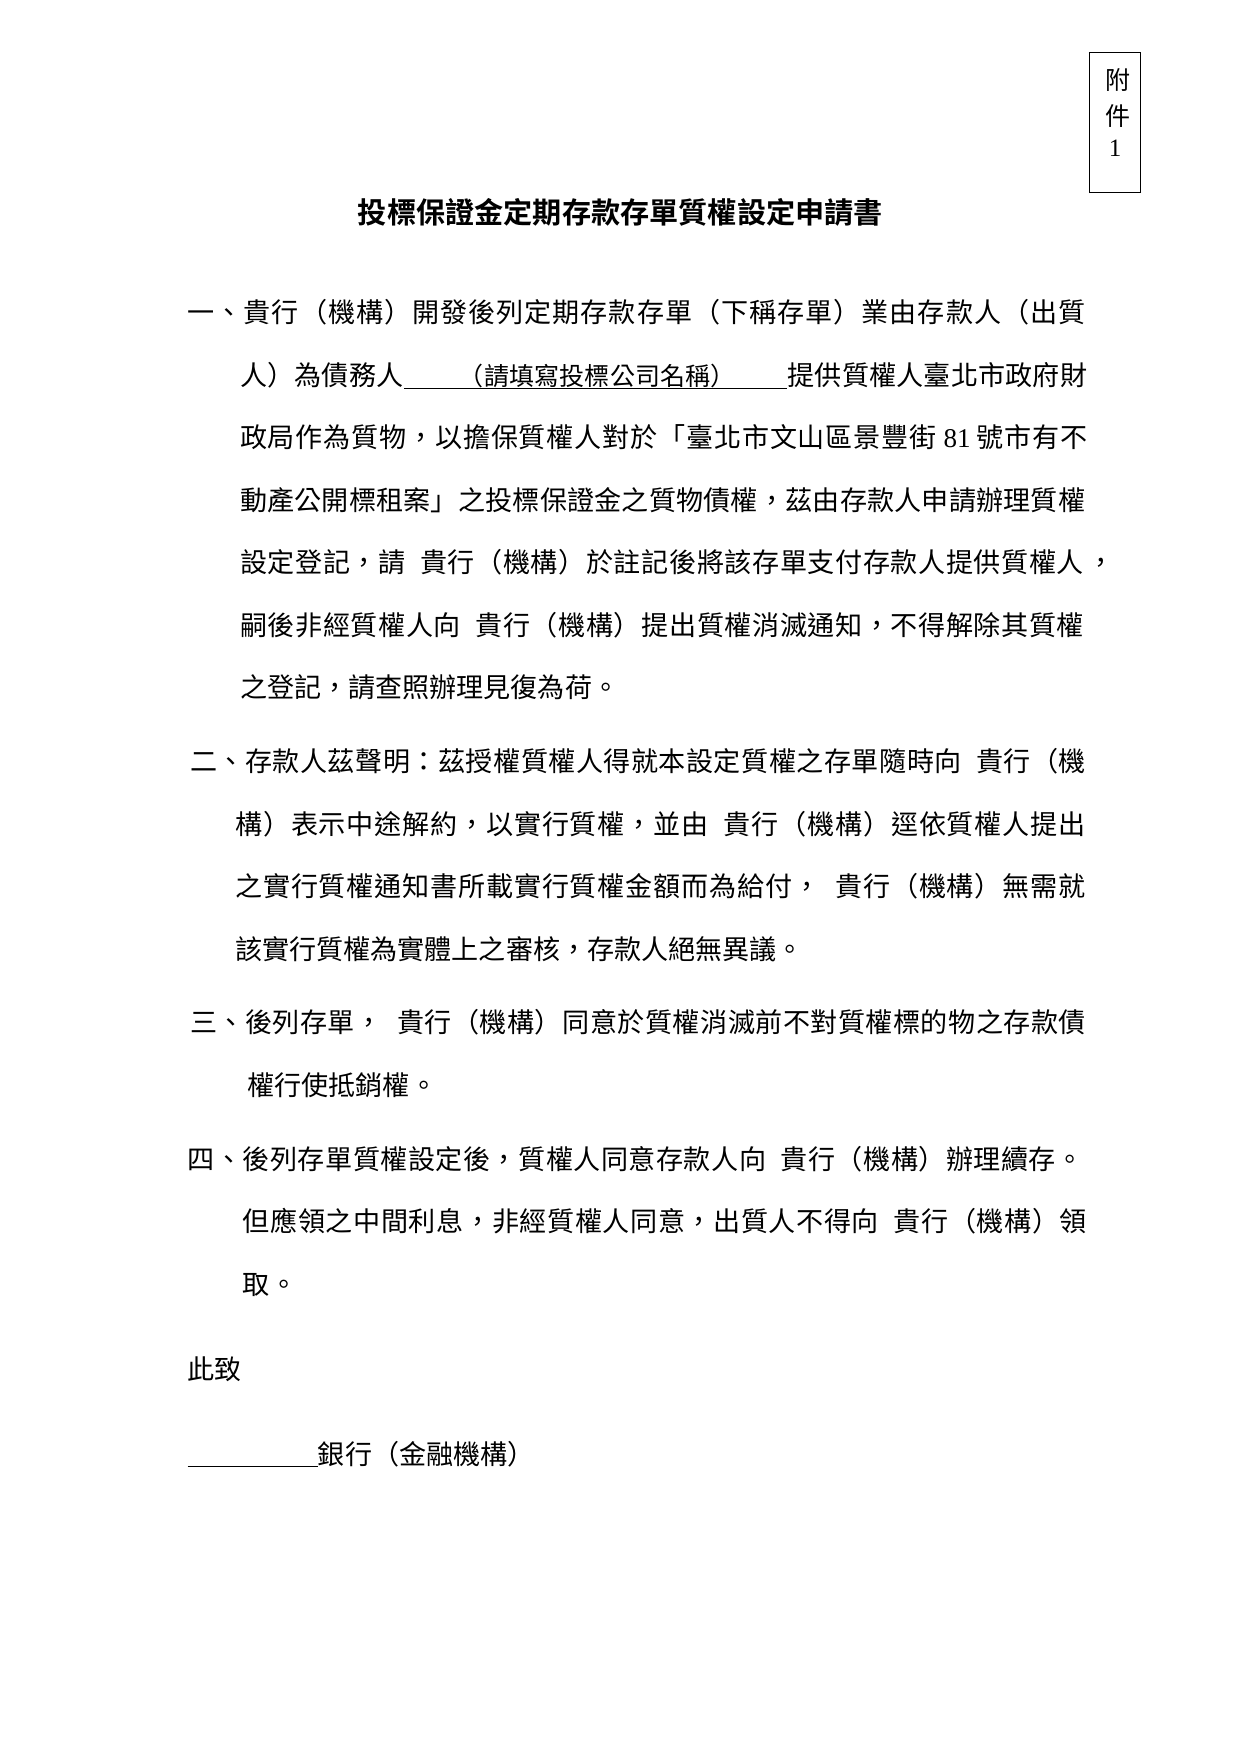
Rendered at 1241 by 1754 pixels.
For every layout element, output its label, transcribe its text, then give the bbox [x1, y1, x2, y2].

text 此致 [187, 1326, 1053, 1388]
text 一、貴行（機構）開發後列定期存款存單（下稱存單）業由存款人（出質人）為債務人 （請填寫投標公司名稱） 提供質權人臺北市政府財政局作為質物，以擔保質權人對於「臺北市文山區景豐街81號市有不動產公開標租案」之投標保證金之質物債權，茲由存款人申請辦理質權設定登記，請 貴行（機構）於註記後將該存單支付存款人提供質權人，嗣後非經質權人向 貴行（機構）提出質權消滅通知，不得解除其質權之登記，請查照辦理見復為荷。 [187, 269, 1087, 707]
text [1090, 53, 1140, 192]
text 四、後列存單質權設定後，質權人同意存款人向 貴行（機構）辦理續存。但應領之中間利息，非經質權人同意，出質人不得向 貴行（機構）領取。 [187, 1116, 1087, 1303]
text 附件1 [1105, 61, 1125, 162]
text 二、存款人茲聲明：茲授權質權人得就本設定質權之存單隨時向 貴行（機構）表示中途解約，以實行質權，並由 貴行（機構）逕依質權人提出之實行質權通知書所載實行質權金額而為給付， 貴行（機構）無需就該實行質權為實體上之審核，存款人絕無異議。 [190, 718, 1087, 968]
text 投標保證金定期存款存單質權設定申請書 [187, 169, 1053, 232]
text 銀行（金融機構） [187, 1411, 1053, 1473]
text 三、後列存單， 貴行（機構）同意於質權消滅前不對質權標的物之存款債權行使抵銷權。 [190, 979, 1087, 1104]
